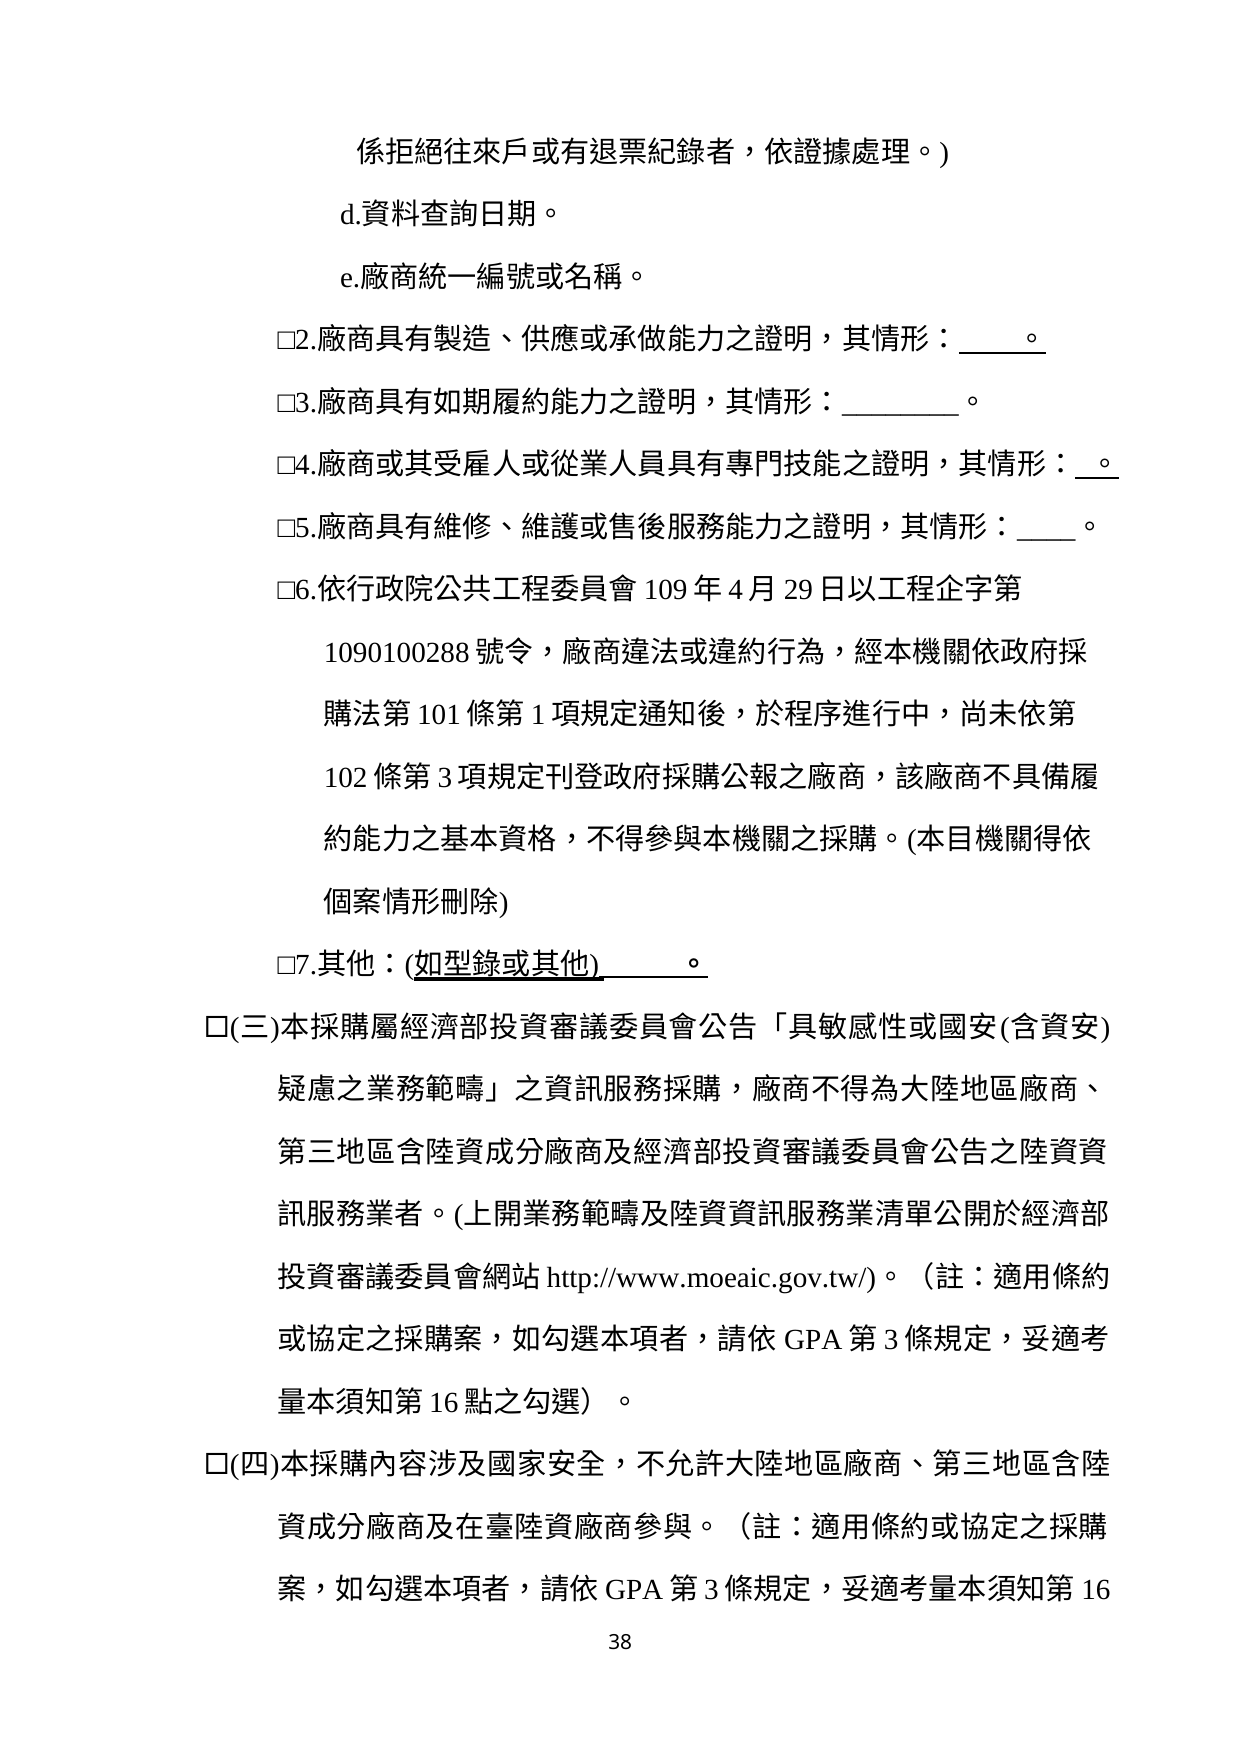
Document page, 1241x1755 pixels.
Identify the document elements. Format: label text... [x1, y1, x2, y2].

text □3.廠商具有如期履約能力之證明，其情形：________。 [277, 358, 1110, 420]
text □5.廠商具有維修、維護或售後服務能力之證明，其情形：____。 [277, 483, 1110, 545]
text □4.廠商或其受雇人或從業人員具有專門技能之證明，其情形： 。 [277, 420, 1110, 483]
text □6.依行政院公共工程委員會109年4月29日以工程企字第1090100288號令，廠商違法或違約行為，經本機關依政府採購法第101條第1項規定通知後，於程序進行中，尚未依第102條第3項規定刊登政府採購公報之廠商，該廠商不具備履約能力之基本資格，不得參與本機關之採購。(本目機關得依個案情形刪除) [277, 545, 1110, 920]
text d.資料查詢日期。 [332, 170, 1110, 233]
text □7.其他：(如型錄或其他) 。 [277, 920, 1110, 983]
text 係拒絕往來戶或有退票紀錄者，依證據處理。) [332, 108, 1110, 170]
text □2.廠商具有製造、供應或承做能力之證明，其情形： 。 [277, 295, 1110, 358]
text e.廠商統一編號或名稱。 [332, 233, 1110, 295]
text (三)本採購屬經濟部投資審議委員會公告「具敏感性或國安(含資安)疑慮之業務範疇」之資訊服務採購，廠商不得為大陸地區廠商、第三地區含陸資成分廠商及經濟部投資審議委員會公告之陸資資訊服務業者。(上開業務範疇及陸資資訊服務業清單公開於經濟部投資審議委員會網站http://www.moeaic.gov.tw/)。（註：適用條約或協定之採購案，如勾選本項者，請依GPA第3條規定，妥適考量本須知第16點之勾選）。 [204, 983, 1110, 1420]
text (四)本採購內容涉及國家安全，不允許大陸地區廠商、第三地區含陸資成分廠商及在臺陸資廠商參與。（註：適用條約或協定之採購案，如勾選本項者，請依GPA第3條規定，妥適考量本須知第16 [204, 1420, 1110, 1608]
